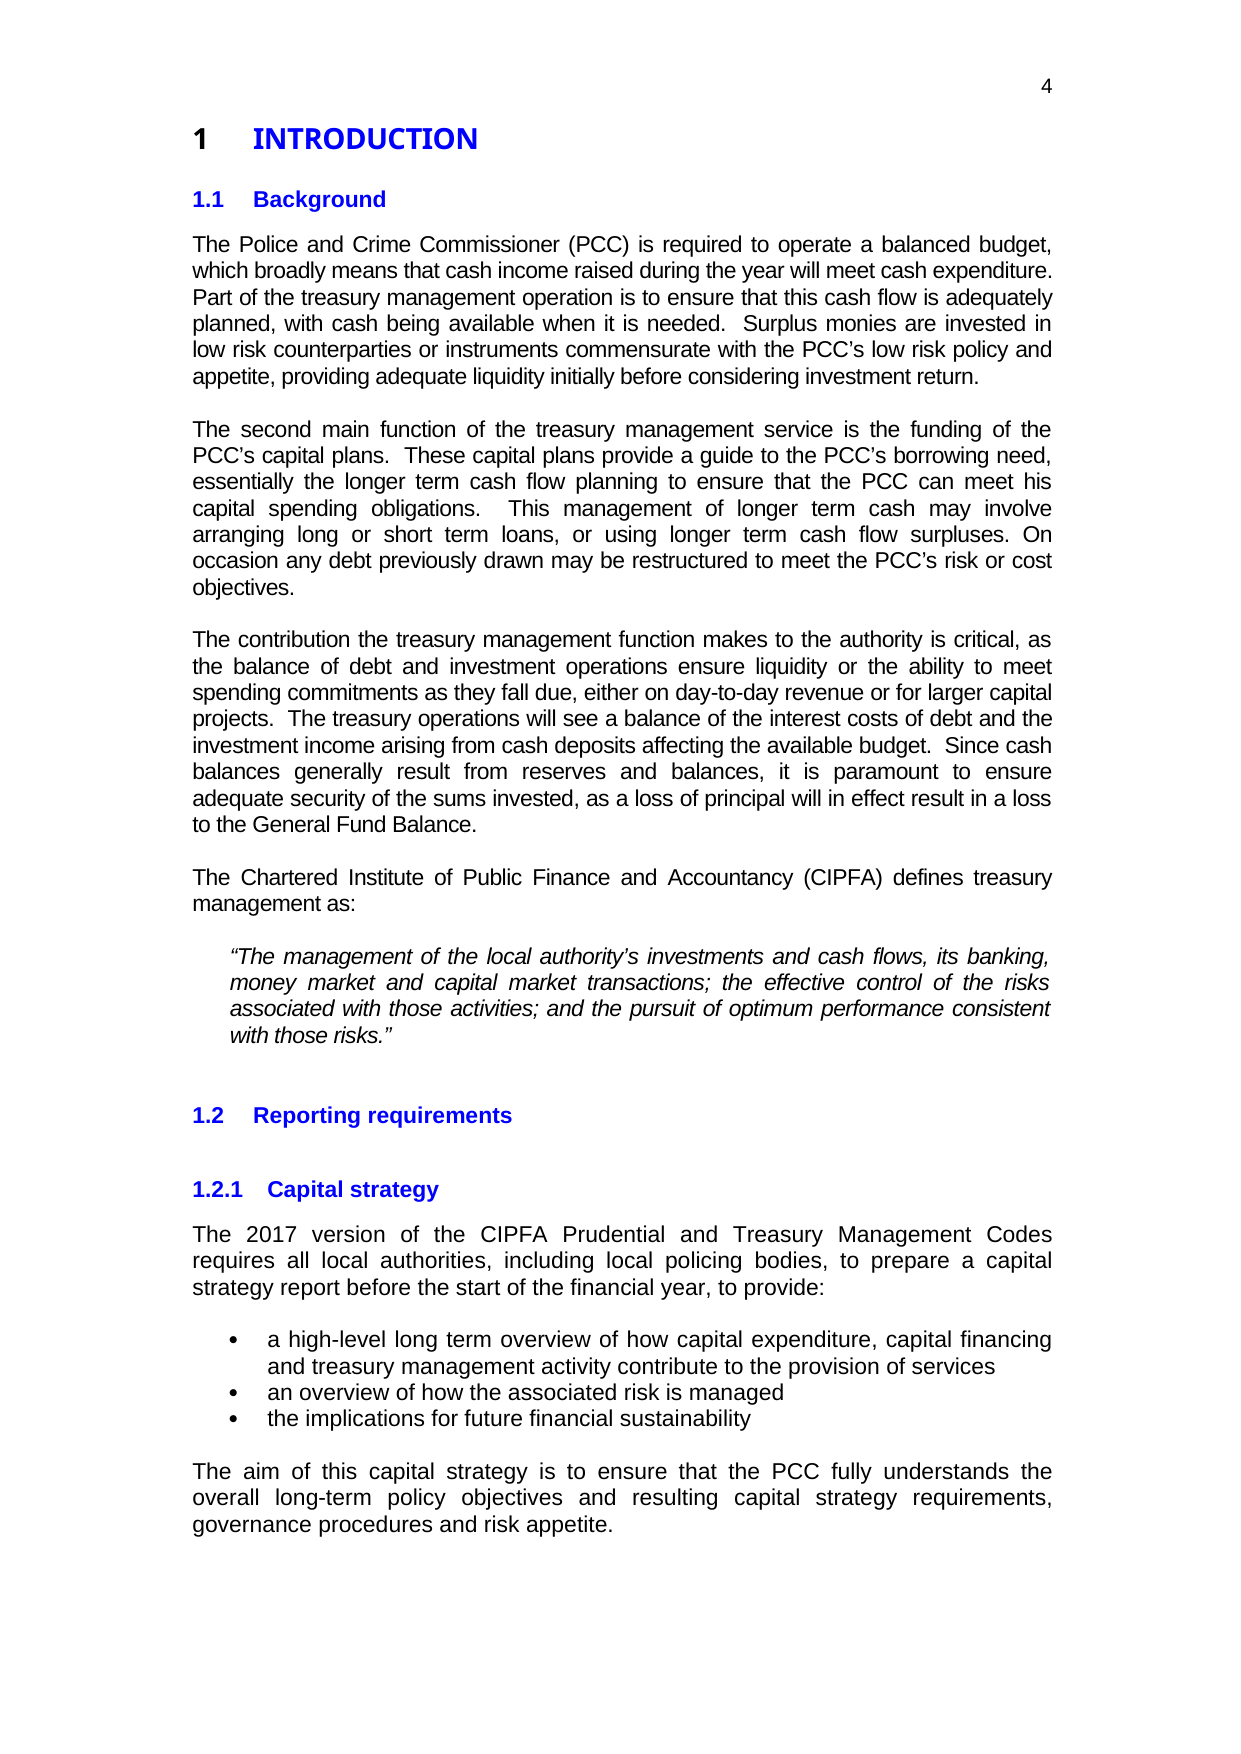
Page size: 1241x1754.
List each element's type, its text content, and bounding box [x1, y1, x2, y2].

list a high-level long term overview of how capital expenditure, capital financing and treasury management activity contribute to the provision of services [229, 1326, 1053, 1379]
subtitle INTRODUCTION [192, 118, 1053, 158]
list the implications for future financial sustainability [229, 1405, 1053, 1432]
list Reporting requirements [192, 1102, 1053, 1129]
text The second main function of the treasury management service is the funding of the PCC’s capital plans. These capital plans provide a guide to the PCC’s borrowing need, essentially the longer term cash flow planning to ensure that the PCC can meet his capital spending obligations. This management of longer term cash may involve arranging long or short term loans, or using longer term cash flow surpluses. On occasion any debt previously drawn may be restructured to meet the PCC’s risk or cost objectives. [192, 416, 1053, 600]
list Capital strategy [192, 1176, 1053, 1202]
list an overview of how the associated risk is managed [229, 1379, 1053, 1405]
text “The management of the local authority’s investments and cash flows, its banking, money market and capital market transactions; the effective control of the risks associated with those activities; and the pursuit of optimum performance consistent with those risks.” [229, 916, 1053, 1048]
text The aim of this capital strategy is to ensure that the PCC fully understands the overall long-term policy objectives and resulting capital strategy requirements, governance procedures and risk appetite. [192, 1458, 1053, 1537]
text The contribution the treasury management function makes to the authority is critical, as the balance of debt and investment operations ensure liquidity or the ability to meet spending commitments as they fall due, either on day-to-day revenue or for larger capital projects. The treasury operations will see a balance of the interest costs of debt and the investment income arising from cash deposits affecting the available budget. Since cash balances generally result from reserves and balances, it is paramount to ensure adequate security of the sums invested, as a loss of principal will in effect result in a loss to the General Fund Balance. [192, 626, 1053, 837]
text The Police and Crime Commissioner (PCC) is required to operate a balanced budget, which broadly means that cash income raised during the year will meet cash expenditure. Part of the treasury management operation is to ensure that this cash flow is adequately planned, with cash being available when it is needed. Surplus monies are invested in low risk counterparties or instruments commensurate with the PCC’s low risk policy and appetite, providing adequate liquidity initially before considering investment return. [192, 231, 1053, 389]
text The Chartered Institute of Public Finance and Accountancy (CIPFA) defines treasury management as: [192, 863, 1053, 916]
list Background [192, 186, 1053, 212]
text The 2017 version of the CIPFA Prudential and Treasury Management Codes requires all local authorities, including local policing bodies, to prepare a capital strategy report before the start of the financial year, to provide: [192, 1221, 1053, 1300]
